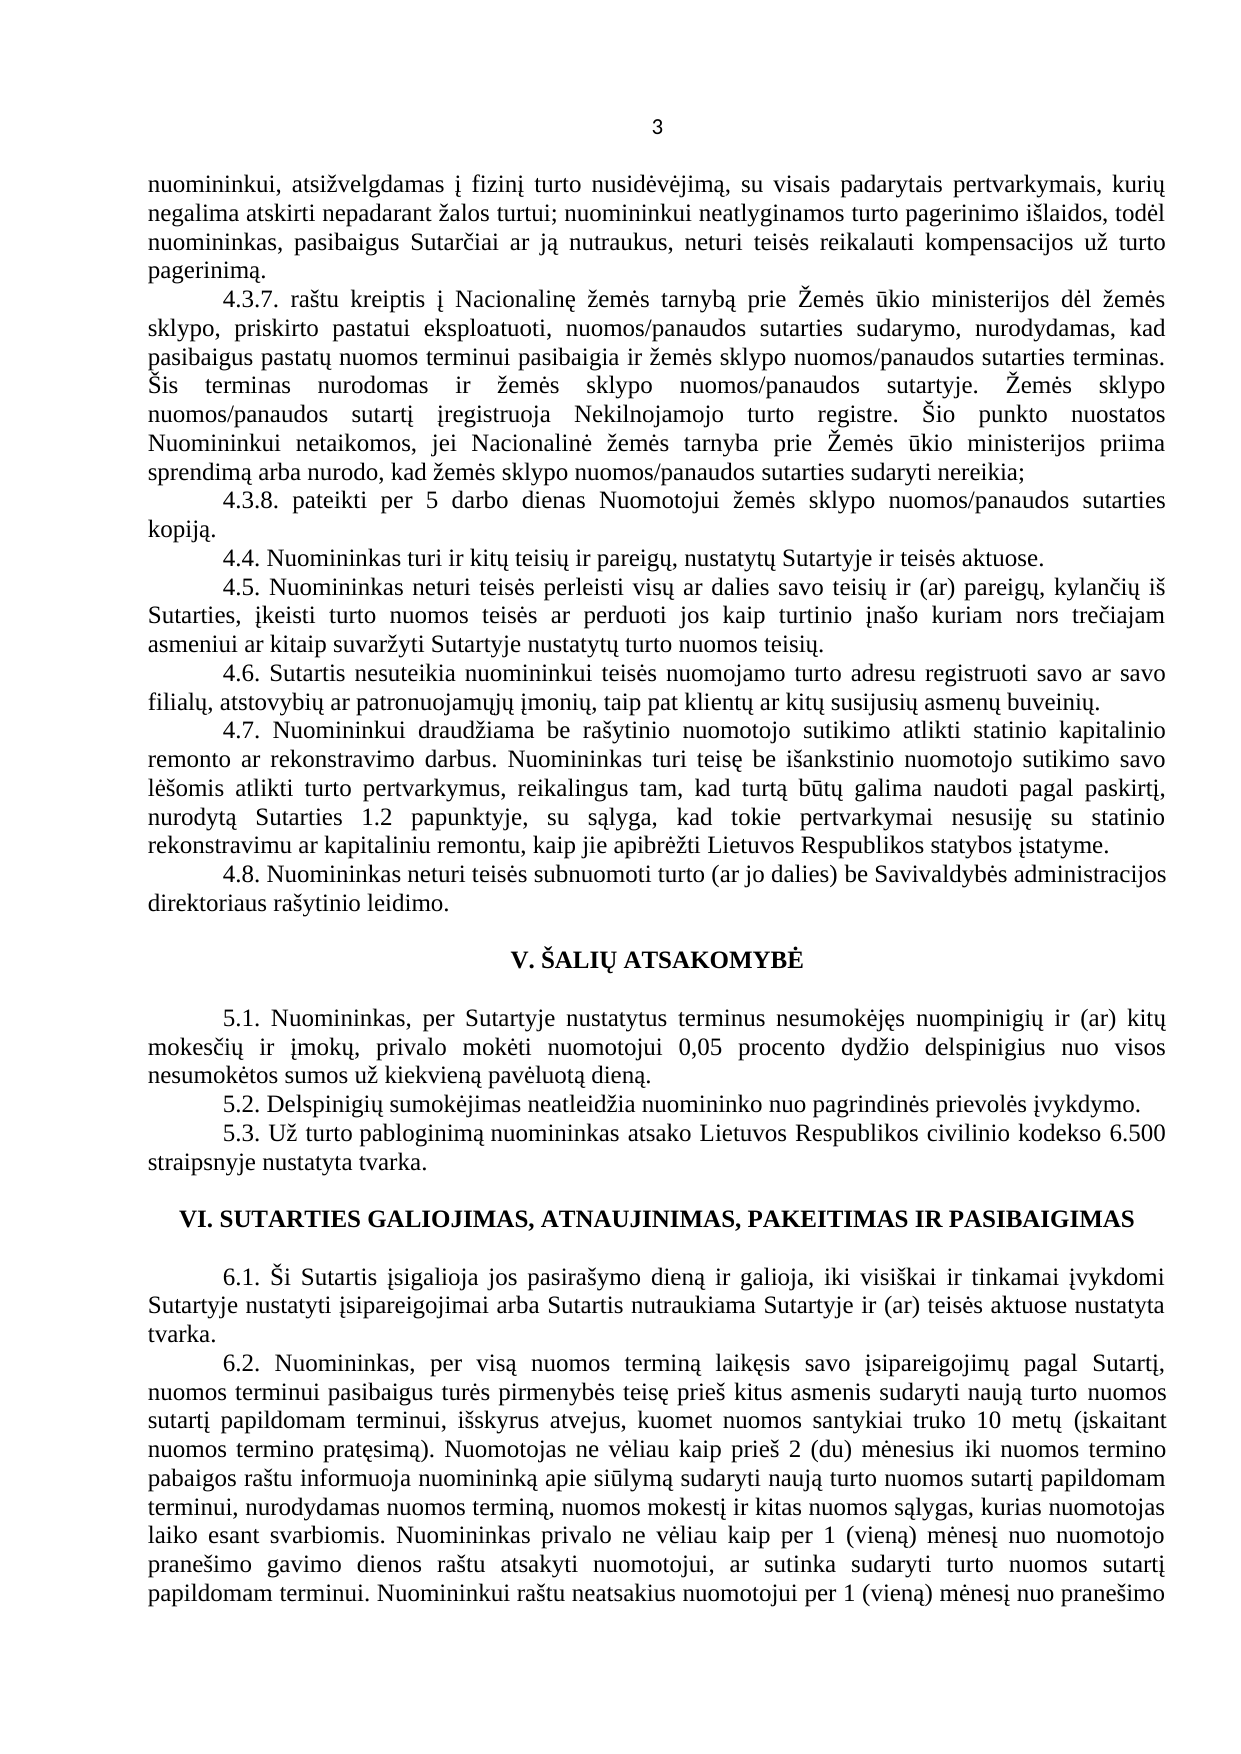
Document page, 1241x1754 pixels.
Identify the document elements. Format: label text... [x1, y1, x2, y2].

text V. ŠALIŲ ATSAKOMYBĖ [148, 945, 1167, 974]
text nuomininkui, atsižvelgdamas į fizinį turto nusidėvėjimą, su visais padarytais pertvarkymais, kurių negalima atskirti nepadarant žalos turtui; nuomininkui neatlyginamos turto pagerinimo išlaidos, todėl nuomininkas, pasibaigus Sutarčiai ar ją nutraukus, neturi teisės reikalauti kompensacijos už turto pagerinimą. [148, 169, 1167, 284]
text 4.3.8. pateikti per 5 darbo dienas Nuomotojui žemės sklypo nuomos/panaudos sutarties kopiją. [148, 485, 1167, 543]
text 5.3. Už turto pabloginimą nuomininkas atsako Lietuvos Respublikos civilinio kodekso 6.500 straipsnyje nustatyta tvarka. [148, 1118, 1167, 1175]
text 4.7. Nuomininkui draudžiama be rašytinio nuomotojo sutikimo atlikti statinio kapitalinio remonto ar rekonstravimo darbus. Nuomininkas turi teisę be išankstinio nuomotojo sutikimo savo lėšomis atlikti turto pertvarkymus, reikalingus tam, kad turtą būtų galima naudoti pagal paskirtį, nurodytą Sutarties 1.2 papunktyje, su sąlyga, kad tokie pertvarkymai nesusiję su statinio rekonstravimu ar kapitaliniu remontu, kaip jie apibrėžti Lietuvos Respublikos statybos įstatyme. [148, 715, 1167, 859]
text VI. SUTARTIES GALIOJIMAS, ATNAUJINIMAS, PAKEITIMAS IR PASIBAIGIMAS [148, 1204, 1167, 1233]
text 6.2. Nuomininkas, per visą nuomos terminą laikęsis savo įsipareigojimų pagal Sutartį, nuomos terminui pasibaigus turės pirmenybės teisę prieš kitus asmenis sudaryti naują turto nuomos sutartį papildomam terminui, išskyrus atvejus, kuomet nuomos santykiai truko 10 metų (įskaitant nuomos termino pratęsimą). Nuomotojas ne vėliau kaip prieš 2 (du) mėnesius iki nuomos termino pabaigos raštu informuoja nuomininką apie siūlymą sudaryti naują turto nuomos sutartį papildomam terminui, nurodydamas nuomos terminą, nuomos mokestį ir kitas nuomos sąlygas, kurias nuomotojas laiko esant svarbiomis. Nuomininkas privalo ne vėliau kaip per 1 (vieną) mėnesį nuo nuomotojo pranešimo gavimo dienos raštu atsakyti nuomotojui, ar sutinka sudaryti turto nuomos sutartį papildomam terminui. Nuomininkui raštu neatsakius nuomotojui per 1 (vieną) mėnesį nuo pranešimo [148, 1348, 1167, 1607]
text 5.2. Delspinigių sumokėjimas neatleidžia nuomininko nuo pagrindinės prievolės įvykdymo. [148, 1089, 1167, 1118]
text 6.1. Ši Sutartis įsigalioja jos pasirašymo dieną ir galioja, iki visiškai ir tinkamai įvykdomi Sutartyje nustatyti įsipareigojimai arba Sutartis nutraukiama Sutartyje ir (ar) teisės aktuose nustatyta tvarka. [148, 1262, 1167, 1348]
text 4.8. Nuomininkas neturi teisės subnuomoti turto (ar jo dalies) be Savivaldybės administracijos direktoriaus rašytinio leidimo. [148, 859, 1167, 917]
text 4.5. Nuomininkas neturi teisės perleisti visų ar dalies savo teisių ir (ar) pareigų, kylančių iš Sutarties, įkeisti turto nuomos teisės ar perduoti jos kaip turtinio įnašo kuriam nors trečiajam asmeniui ar kitaip suvaržyti Sutartyje nustatytų turto nuomos teisių. [148, 572, 1167, 658]
text 4.3.7. raštu kreiptis į Nacionalinę žemės tarnybą prie Žemės ūkio ministerijos dėl žemės sklypo, priskirto pastatui eksploatuoti, nuomos/panaudos sutarties sudarymo, nurodydamas, kad pasibaigus pastatų nuomos terminui pasibaigia ir žemės sklypo nuomos/panaudos sutarties terminas. Šis terminas nurodomas ir žemės sklypo nuomos/panaudos sutartyje. Žemės sklypo nuomos/panaudos sutartį įregistruoja Nekilnojamojo turto registre. Šio punkto nuostatos Nuomininkui netaikomos, jei Nacionalinė žemės tarnyba prie Žemės ūkio ministerijos priima sprendimą arba nurodo, kad žemės sklypo nuomos/panaudos sutarties sudaryti nereikia; [148, 284, 1167, 485]
text 4.6. Sutartis nesuteikia nuomininkui teisės nuomojamo turto adresu registruoti savo ar savo filialų, atstovybių ar patronuojamųjų įmonių, taip pat klientų ar kitų susijusių asmenų buveinių. [148, 658, 1167, 715]
text 5.1. Nuomininkas, per Sutartyje nustatytus terminus nesumokėjęs nuompinigių ir (ar) kitų mokesčių ir įmokų, privalo mokėti nuomotojui 0,05 procento dydžio delspinigius nuo visos nesumokėtos sumos už kiekvieną pavėluotą dieną. [148, 1003, 1167, 1089]
text 4.4. Nuomininkas turi ir kitų teisių ir pareigų, nustatytų Sutartyje ir teisės aktuose. [148, 543, 1167, 572]
